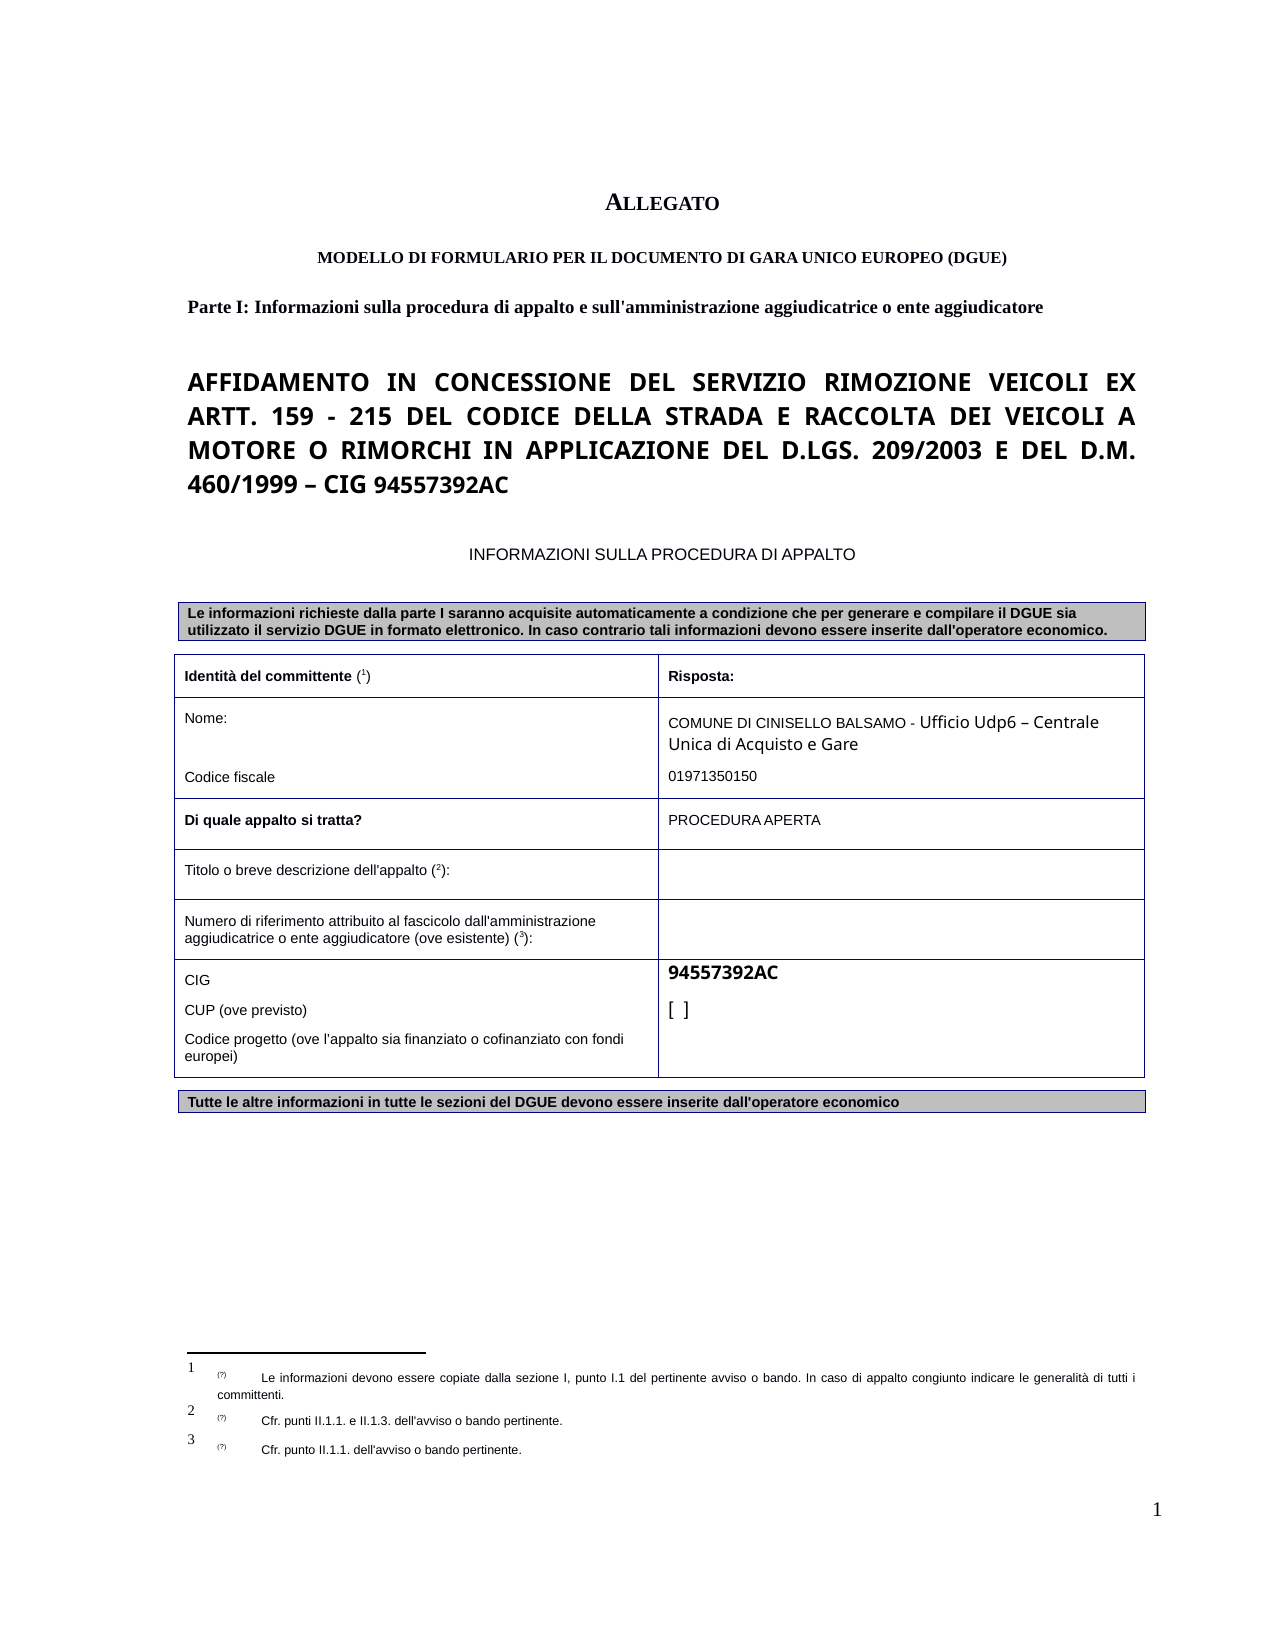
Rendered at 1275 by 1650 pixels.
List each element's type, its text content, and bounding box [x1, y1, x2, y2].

table_cell [659, 900, 1144, 958]
table_header Identità del committente () [175, 655, 658, 697]
text Le informazioni richieste dalla parte I saranno acquisite automaticamente a condizione che per generare e compilare il DGUE sia utilizzato il servizio DGUE in formato elettronico. In caso contrario tali informazioni devono essere inserite dall'operatore economico. [179, 603, 1145, 640]
table_cell 94557392AC [ ] [659, 960, 1144, 1077]
text Modello di formulario per il documento di gara unico europeo (DGUE) [187, 248, 1137, 267]
title Parte I: Informazioni sulla procedura di appalto e sull'amministrazione aggiudicatrice o ente aggiudicatore [187, 296, 1137, 317]
table_cell Numero di riferimento attribuito al fascicolo dall'amministrazione aggiudicatrice o ente aggiudicatore (ove esistente) (): [175, 900, 658, 958]
subtitle Allegato [187, 187, 1137, 216]
text AFFIDAMENTO IN CONCESSIONE DEL SERVIZIO RIMOZIONE VEICOLI EX ARTT. 159 - 215 DEL CODICE DELLA STRADA E RACCOLTA DEI VEICOLI A MOTORE O RIMORCHI IN APPLICAZIONE DEL D.LGS. 209/2003 E DEL D.M. 460/1999 – CIG 94557392AC [187, 364, 1137, 501]
title Informazioni sulla procedura di appalto [187, 545, 1137, 564]
table_cell COMUNE DI CINISELLO BALSAMO - Ufficio Udp6 – Centrale Unica di Acquisto e Gare 01971350150 [659, 698, 1144, 798]
table_cell [659, 850, 1144, 899]
table_cell Titolo o breve descrizione dell'appalto (): [175, 850, 658, 899]
text Tutte le altre informazioni in tutte le sezioni del DGUE devono essere inserite dall'operatore economico [179, 1091, 1145, 1112]
table_cell CIG CUP (ove previsto) Codice progetto (ove l’appalto sia finanziato o cofinanziato con fondi europei) [175, 960, 658, 1077]
table_cell Di quale appalto si tratta? [175, 799, 658, 848]
table_cell Nome: Codice fiscale [175, 698, 658, 798]
table_cell PROCEDURA APERTA [659, 799, 1144, 848]
table_header Risposta: [659, 655, 1144, 697]
